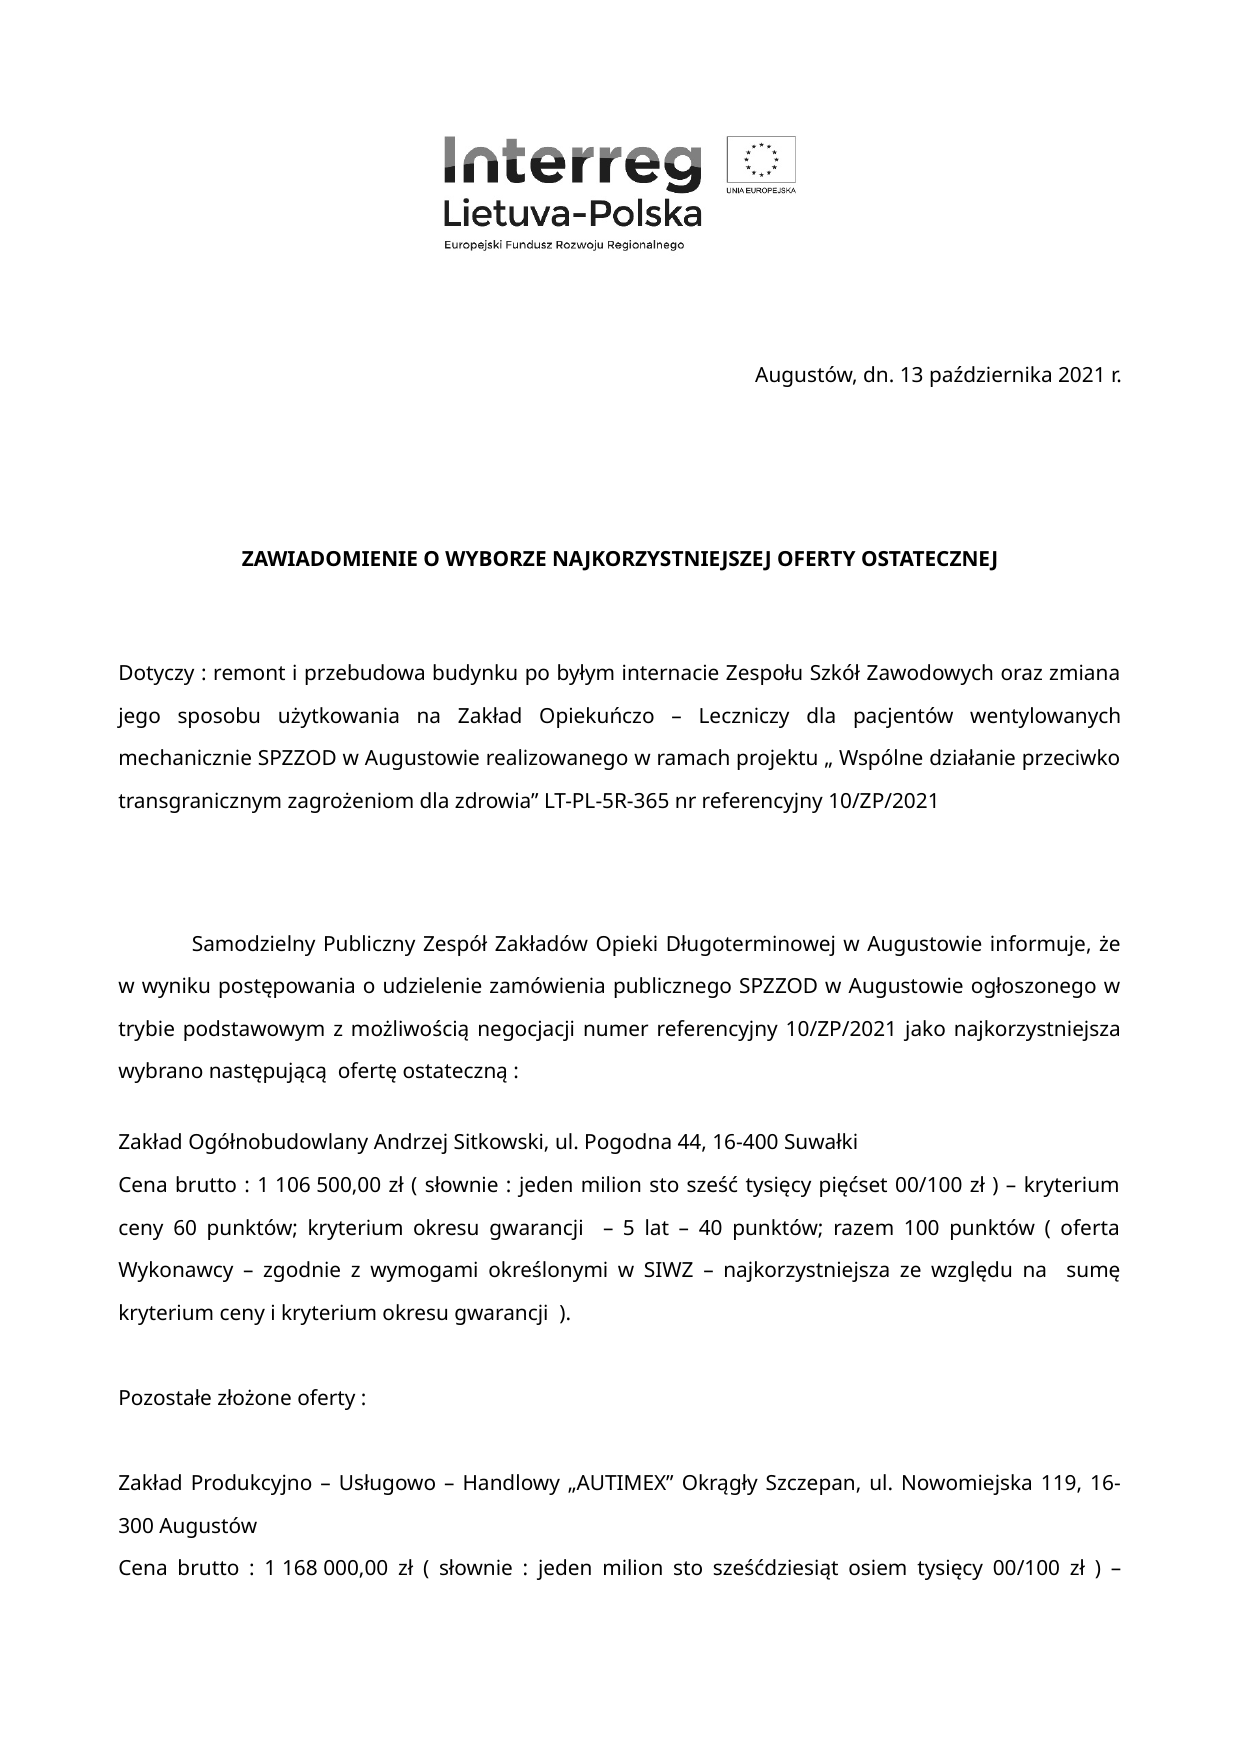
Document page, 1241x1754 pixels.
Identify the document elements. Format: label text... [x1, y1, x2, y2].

text Pozostałe złożone oferty : [118, 1383, 1122, 1412]
text Zakład Ogółnobudowlany Andrzej Sitkowski, ul. Pogodna 44, 16-400 Suwałki [118, 1127, 1122, 1156]
list Zakład Produkcyjno – Usługowo – Handlowy „AUTIMEX” Okrągły Szczepan, ul. Nowomiejska 119, 16-300 Augustów [118, 1468, 1122, 1539]
text Cena brutto : 1 106 500,00 zł ( słownie : jeden milion sto sześć tysięcy pięćset 00/100 zł ) – kryterium ceny 60 punktów; kryterium okresu gwarancji – 5 lat – 40 punktów; razem 100 punktów ( oferta Wykonawcy – zgodnie z wymogami określonymi w SIWZ – najkorzystniejsza ze względu na sumę kryterium ceny i kryterium okresu gwarancji ). [118, 1170, 1122, 1326]
text Samodzielny Publiczny Zespół Zakładów Opieki Długoterminowej w Augustowie informuje, że w wyniku postępowania o udzielenie zamówienia publicznego SPZZOD w Augustowie ogłoszonego w trybie podstawowym z możliwością negocjacji numer referencyjny 10/ZP/2021 jako najkorzystniejsza wybrano następującą ofertę ostateczną : [118, 929, 1122, 1085]
list Cena brutto : 1 168 000,00 zł ( słownie : jeden milion sto sześćdziesiąt osiem tysięcy 00/100 zł ) – [118, 1553, 1122, 1582]
text Augustów, dn. 13 października 2021 r. [118, 360, 1122, 388]
text ZAWIADOMIENIE O WYBORZE NAJKORZYSTNIEJSZEJ OFERTY OSTATECZNEJ [118, 544, 1122, 573]
text Dotyczy : remont i przebudowa budynku po byłym internacie Zespołu Szkół Zawodowych oraz zmiana jego sposobu użytkowania na Zakład Opiekuńczo – Leczniczy dla pacjentów wentylowanych mechanicznie SPZZOD w Augustowie realizowanego w ramach projektu „ Wspólne działanie przeciwko transgranicznym zagrożeniom dla zdrowia” LT-PL-5R-365 nr referencyjny 10/ZP/2021 [118, 658, 1122, 814]
picture [410, 102, 830, 303]
